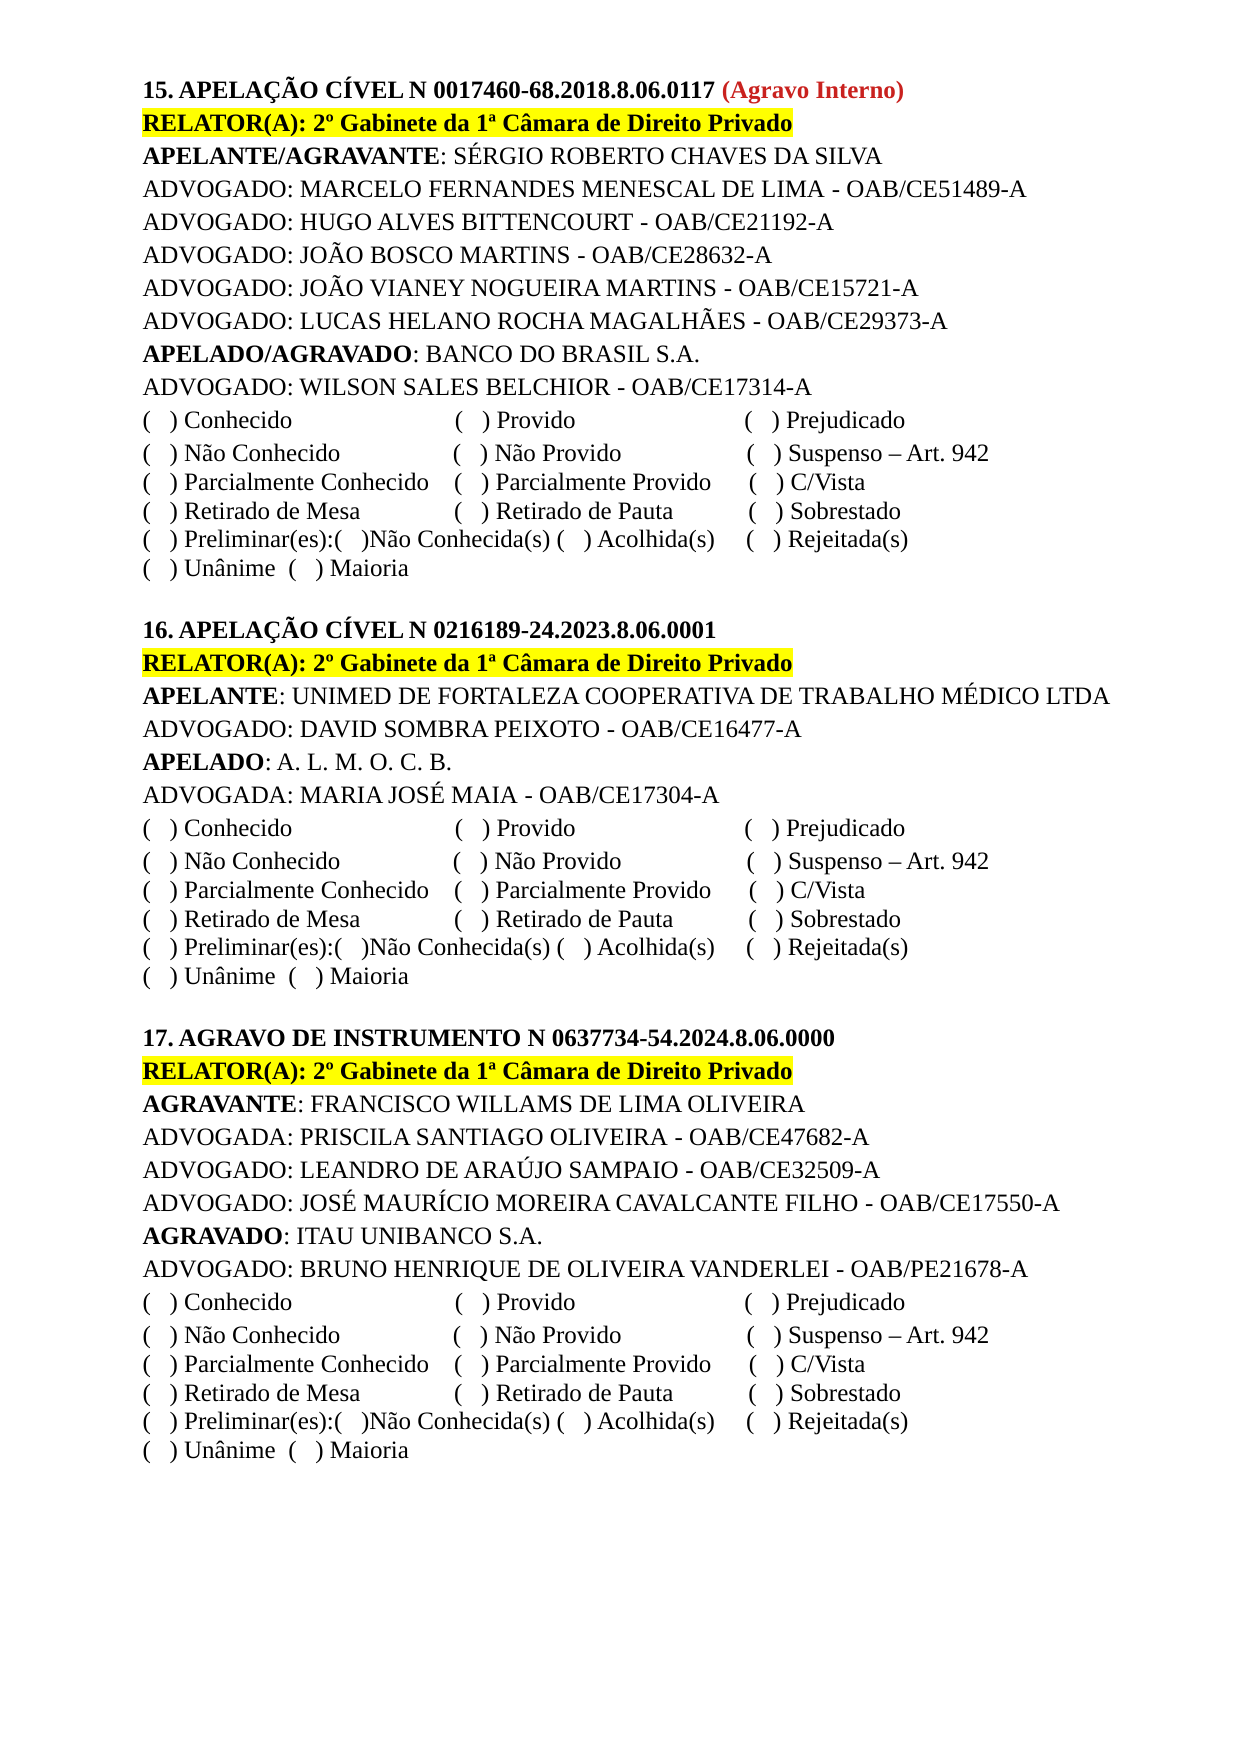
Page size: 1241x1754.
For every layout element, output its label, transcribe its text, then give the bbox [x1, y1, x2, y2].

text ( ) Parcialmente Conhecido ( ) Parcialmente Provido ( ) C/Vista [142, 1349, 1158, 1378]
text ( ) Unânime ( ) Maioria [142, 961, 1158, 990]
text ( ) Retirado de Mesa ( ) Retirado de Pauta ( ) Sobrestado [142, 1378, 1158, 1406]
text ( ) Unânime ( ) Maioria [142, 1435, 1158, 1464]
text ( ) Não Conhecido ( ) Não Provido ( ) Suspenso – Art. 942 [142, 846, 1158, 875]
text 16. APELAÇÃO CÍVEL N 0216189-24.2023.8.06.0001 RELATOR(A): 2º Gabinete da 1ª Câmara de Direito Privado APELANTE: UNIMED DE FORTALEZA COOPERATIVA DE TRABALHO MÉDICO LTDA ADVOGADO: DAVID SOMBRA PEIXOTO - OAB/CE16477-A APELADO: A. L. M. O. C. B. ADVOGADA: MARIA JOSÉ MAIA - OAB/CE17304-A ( ) Conhecido ( ) Provido ( ) Prejudicado [142, 582, 1141, 842]
text ( ) Preliminar(es):( )Não Conhecida(s) ( ) Acolhida(s) ( ) Rejeitada(s) [142, 1406, 1158, 1435]
text ( ) Retirado de Mesa ( ) Retirado de Pauta ( ) Sobrestado [142, 496, 1158, 524]
text ( ) Não Conhecido ( ) Não Provido ( ) Suspenso – Art. 942 [142, 1320, 1158, 1349]
text ( ) Não Conhecido ( ) Não Provido ( ) Suspenso – Art. 942 [142, 438, 1158, 467]
text ( ) Parcialmente Conhecido ( ) Parcialmente Provido ( ) C/Vista [142, 467, 1158, 496]
text 17. AGRAVO DE INSTRUMENTO N 0637734-54.2024.8.06.0000 RELATOR(A): 2º Gabinete da 1ª Câmara de Direito Privado AGRAVANTE: FRANCISCO WILLAMS DE LIMA OLIVEIRA ADVOGADA: PRISCILA SANTIAGO OLIVEIRA - OAB/CE47682-A ADVOGADO: LEANDRO DE ARAÚJO SAMPAIO - OAB/CE32509-A ADVOGADO: JOSÉ MAURÍCIO MOREIRA CAVALCANTE FILHO - OAB/CE17550-A AGRAVADO: ITAU UNIBANCO S.A. ADVOGADO: BRUNO HENRIQUE DE OLIVEIRA VANDERLEI - OAB/PE21678-A ( ) Conhecido ( ) Provido ( ) Prejudicado [142, 990, 1141, 1316]
text ( ) Preliminar(es):( )Não Conhecida(s) ( ) Acolhida(s) ( ) Rejeitada(s) [142, 524, 1158, 553]
text ( ) Unânime ( ) Maioria [142, 553, 1158, 582]
text ( ) Parcialmente Conhecido ( ) Parcialmente Provido ( ) C/Vista [142, 875, 1158, 904]
text ( ) Retirado de Mesa ( ) Retirado de Pauta ( ) Sobrestado [142, 904, 1158, 932]
text 15. APELAÇÃO CÍVEL N 0017460-68.2018.8.06.0117 (Agravo Interno) RELATOR(A): 2º Gabinete da 1ª Câmara de Direito Privado APELANTE/AGRAVANTE: SÉRGIO ROBERTO CHAVES DA SILVA ADVOGADO: MARCELO FERNANDES MENESCAL DE LIMA - OAB/CE51489-A ADVOGADO: HUGO ALVES BITTENCOURT - OAB/CE21192-A ADVOGADO: JOÃO BOSCO MARTINS - OAB/CE28632-A ADVOGADO: JOÃO VIANEY NOGUEIRA MARTINS - OAB/CE15721-A ADVOGADO: LUCAS HELANO ROCHA MAGALHÃES - OAB/CE29373-A APELADO/AGRAVADO: BANCO DO BRASIL S.A. ADVOGADO: WILSON SALES BELCHIOR - OAB/CE17314-A ( ) Conhecido ( ) Provido ( ) Prejudicado [142, 75, 1141, 434]
text ( ) Preliminar(es):( )Não Conhecida(s) ( ) Acolhida(s) ( ) Rejeitada(s) [142, 932, 1158, 961]
